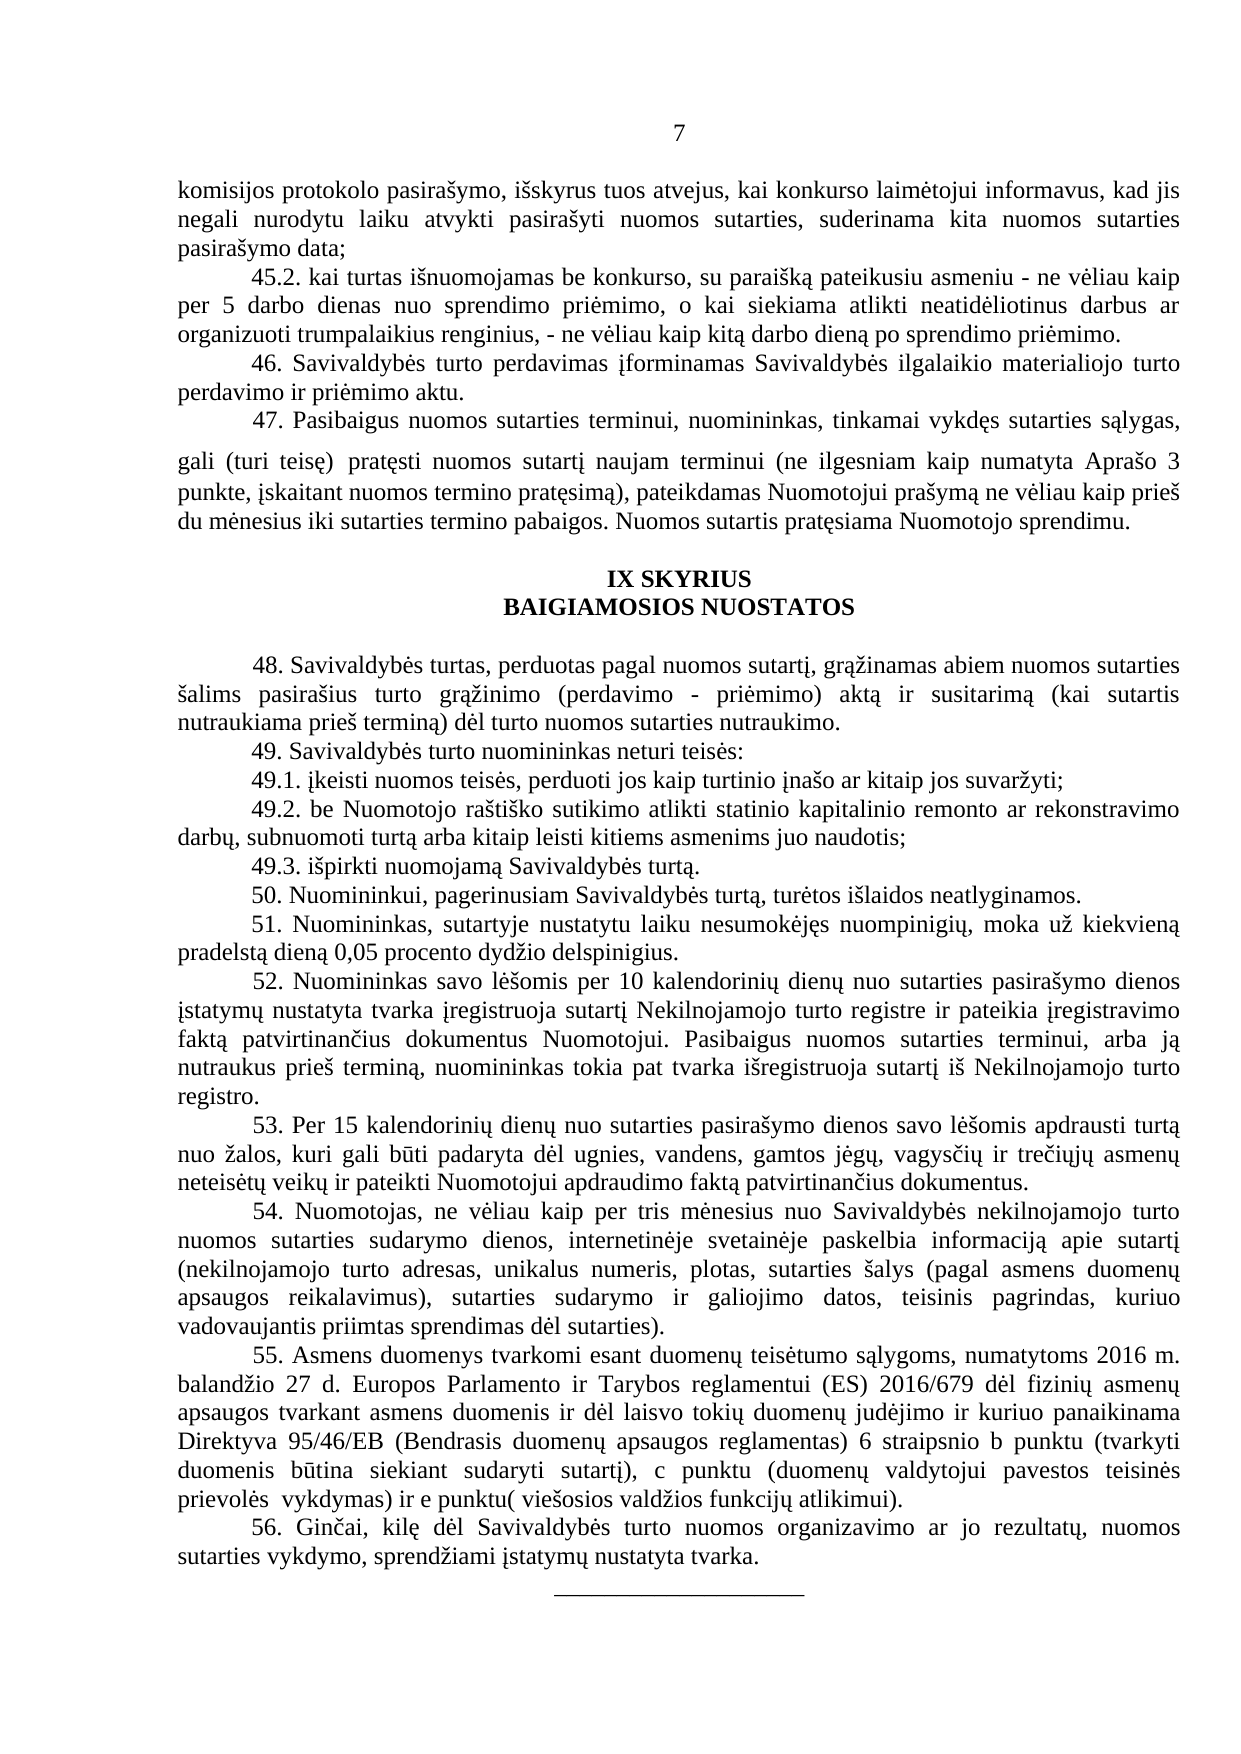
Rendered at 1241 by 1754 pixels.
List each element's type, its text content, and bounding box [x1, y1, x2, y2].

text 55. Asmens duomenys tvarkomi esant duomenų teisėtumo sąlygoms, numatytoms 2016 m. balandžio 27 d. Europos Parlamento ir Tarybos reglamentui (ES) 2016/679 dėl fizinių asmenų apsaugos tvarkant asmens duomenis ir dėl laisvo tokių duomenų judėjimo ir kuriuo panaikinama Direktyva 95/46/EB (Bendrasis duomenų apsaugos reglamentas) 6 straipsnio b punktu (tvarkyti duomenis būtina siekiant sudaryti sutartį), c punktu (duomenų valdytojui pavestos teisinės prievolės vykdymas) ir e punktu( viešosios valdžios funkcijų atlikimui). [177, 1340, 1181, 1512]
text 49.1. įkeisti nuomos teisės, perduoti jos kaip turtinio įnašo ar kitaip jos suvaržyti; [177, 765, 1181, 794]
text 50. Nuomininkui, pagerinusiam Savivaldybės turtą, turėtos išlaidos neatlyginamos. [177, 880, 1181, 909]
text 46. Savivaldybės turto perdavimas įforminamas Savivaldybės ilgalaikio materialiojo turto perdavimo ir priėmimo aktu. [177, 348, 1181, 406]
text 56. Ginčai, kilę dėl Savivaldybės turto nuomos organizavimo ar jo rezultatų, nuomos sutarties vykdymo, sprendžiami įstatymų nustatyta tvarka. [177, 1512, 1181, 1570]
text 49.3. išpirkti nuomojamą Savivaldybės turtą. [177, 851, 1181, 880]
text IX SKYRIUS [177, 564, 1181, 592]
text 53. Per 15 kalendorinių dienų nuo sutarties pasirašymo dienos savo lėšomis apdrausti turtą nuo žalos, kuri gali būti padaryta dėl ugnies, vandens, gamtos jėgų, vagysčių ir trečiųjų asmenų neteisėtų veikų ir pateikti Nuomotojui apdraudimo faktą patvirtinančius dokumentus. [177, 1110, 1181, 1196]
text komisijos protokolo pasirašymo, išskyrus tuos atvejus, kai konkurso laimėtojui informavus, kad jis negali nurodytu laiku atvykti pasirašyti nuomos sutarties, suderinama kita nuomos sutarties pasirašymo data; [177, 176, 1181, 262]
text 49. Savivaldybės turto nuomininkas neturi teisės: [177, 736, 1181, 765]
text 49.2. be Nuomotojo raštiško sutikimo atlikti statinio kapitalinio remonto ar rekonstravimo darbų, subnuomoti turtą arba kitaip leisti kitiems asmenims juo naudotis; [177, 794, 1181, 851]
text 54. Nuomotojas, ne vėliau kaip per tris mėnesius nuo Savivaldybės nekilnojamojo turto nuomos sutarties sudarymo dienos, internetinėje svetainėje paskelbia informaciją apie sutartį (nekilnojamojo turto adresas, unikalus numeris, plotas, sutarties šalys (pagal asmens duomenų apsaugos reikalavimus), sutarties sudarymo ir galiojimo datos, teisinis pagrindas, kuriuo vadovaujantis priimtas sprendimas dėl sutarties). [177, 1196, 1181, 1340]
text 52. Nuomininkas savo lėšomis per 10 kalendorinių dienų nuo sutarties pasirašymo dienos įstatymų nustatyta tvarka įregistruoja sutartį Nekilnojamojo turto registre ir pateikia įregistravimo faktą patvirtinančius dokumentus Nuomotojui. Pasibaigus nuomos sutarties terminui, arba ją nutraukus prieš terminą, nuomininkas tokia pat tvarka išregistruoja sutartį iš Nekilnojamojo turto registro. [177, 966, 1181, 1110]
text 48. Savivaldybės turtas, perduotas pagal nuomos sutartį, grąžinamas abiem nuomos sutarties šalims pasirašius turto grąžinimo (perdavimo - priėmimo) aktą ir susitarimą (kai sutartis nutraukiama prieš terminą) dėl turto nuomos sutarties nutraukimo. [177, 650, 1181, 736]
text BAIGIAMOSIOS NUOSTATOS [177, 592, 1181, 621]
text ____________________ [177, 1570, 1181, 1599]
text 51. Nuomininkas, sutartyje nustatytu laiku nesumokėjęs nuompinigių, moka už kiekvieną pradelstą dieną 0,05 procento dydžio delspinigius. [177, 909, 1181, 966]
text 45.2. kai turtas išnuomojamas be konkurso, su paraišką pateikusiu asmeniu - ne vėliau kaip per 5 darbo dienas nuo sprendimo priėmimo, o kai siekiama atlikti neatidėliotinus darbus ar organizuoti trumpalaikius renginius, - ne vėliau kaip kitą darbo dieną po sprendimo priėmimo. [177, 262, 1181, 348]
text 47. Pasibaigus nuomos sutarties terminui, nuomininkas, tinkamai vykdęs sutarties sąlygas, gali (turi teisę) pratęsti nuomos sutartį naujam terminui (ne ilgesniam kaip numatyta Aprašo 3 punkte, įskaitant nuomos termino pratęsimą), pateikdamas Nuomotojui prašymą ne vėliau kaip prieš du mėnesius iki sutarties termino pabaigos. Nuomos sutartis pratęsiama Nuomotojo sprendimu. [177, 406, 1181, 535]
